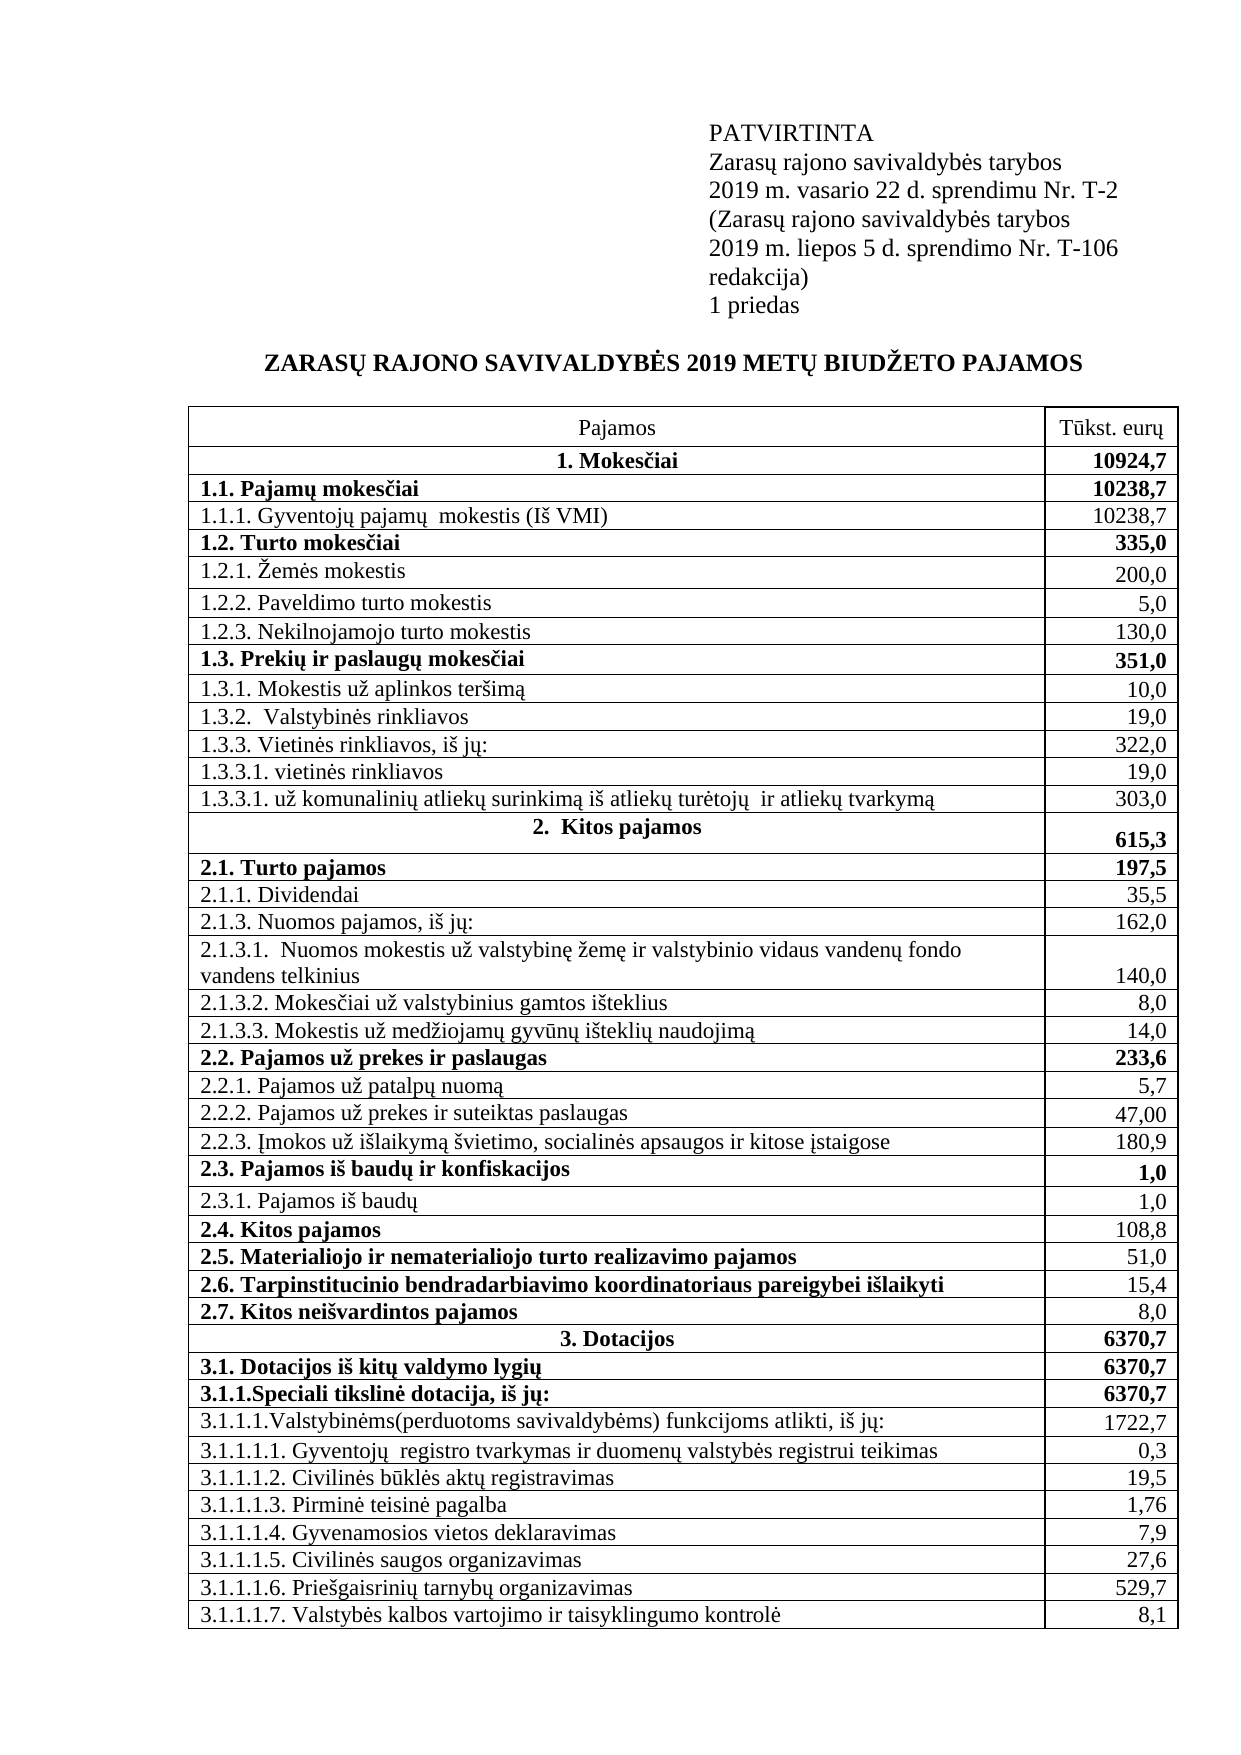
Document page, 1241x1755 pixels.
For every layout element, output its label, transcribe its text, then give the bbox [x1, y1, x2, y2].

table_cell 19,0 [1046, 758, 1177, 784]
table_cell 1. Mokesčiai [189, 447, 1044, 474]
table_cell 7,9 [1046, 1519, 1177, 1545]
table_cell 2.2.1. Pajamos už patalpų nuomą [189, 1072, 1044, 1098]
table_cell 1.1.1. Gyventojų pajamų mokestis (Iš VMI) [189, 502, 1044, 528]
table_cell 1.2. Turto mokesčiai [189, 530, 1044, 556]
table_cell 615,3 [1046, 813, 1177, 852]
table_cell 27,6 [1046, 1546, 1177, 1573]
table_cell 2.4. Kitos pajamos [189, 1216, 1044, 1242]
table_cell 2. Kitos pajamos [189, 813, 1044, 852]
table_cell 2.1.3. Nuomos pajamos, iš jų: [189, 908, 1044, 935]
table_cell 10,0 [1046, 675, 1177, 702]
table_header Tūkst. eurų [1046, 408, 1177, 446]
table_cell 2.7. Kitos neišvardintos pajamos [189, 1298, 1044, 1324]
table_cell 3.1.1.1.7. Valstybės kalbos vartojimo ir taisyklingumo kontrolė [189, 1601, 1044, 1627]
table_cell 3.1. Dotacijos iš kitų valdymo lygių [189, 1353, 1044, 1379]
table_cell 3.1.1.1.6. Priešgaisrinių tarnybų organizavimas [189, 1574, 1044, 1600]
table_cell 3.1.1.1.Valstybinėms(perduotoms savivaldybėms) funkcijoms atlikti, iš jų: [189, 1408, 1044, 1436]
table_cell 6370,7 [1046, 1325, 1177, 1352]
table_cell 6370,7 [1046, 1353, 1177, 1379]
table_cell 3.1.1.1.4. Gyvenamosios vietos deklaravimas [189, 1519, 1044, 1545]
table_cell 1.2.3. Nekilnojamojo turto mokestis [189, 618, 1044, 644]
text ZARASŲ RAJONO SAVIVALDYBĖS 2019 METŲ BIUDŽETO PAJAMOS [177, 348, 1169, 377]
text 2019 m. liepos 5 d. sprendimo Nr. T-106 [709, 233, 1169, 262]
table_cell 2.1.3.3. Mokestis už medžiojamų gyvūnų išteklių naudojimą [189, 1017, 1044, 1043]
text Zarasų rajono savivaldybės tarybos [709, 147, 1169, 176]
table_cell 2.5. Materialiojo ir nematerialiojo turto realizavimo pajamos [189, 1243, 1044, 1269]
table_cell 1.2.1. Žemės mokestis [189, 557, 1044, 587]
table_cell 15,4 [1046, 1271, 1177, 1297]
table_cell 1.1. Pajamų mokesčiai [189, 475, 1044, 501]
table_cell 2.1.3.1. Nuomos mokestis už valstybinę žemę ir valstybinio vidaus vandenų fondo vandens telkinius [189, 936, 1044, 988]
table_cell 8,0 [1046, 990, 1177, 1016]
table_header Pajamos [189, 407, 1044, 446]
table_cell 8,1 [1046, 1601, 1177, 1627]
table_cell 1.2.2. Paveldimo turto mokestis [189, 589, 1044, 617]
table_cell 1,0 [1046, 1187, 1177, 1215]
table_cell 351,0 [1046, 645, 1177, 674]
table_cell 5,7 [1046, 1072, 1177, 1098]
table_cell 3.1.1.1.5. Civilinės saugos organizavimas [189, 1546, 1044, 1573]
table_cell 3.1.1.Speciali tikslinė dotacija, iš jų: [189, 1380, 1044, 1407]
table_cell 1722,7 [1046, 1408, 1177, 1436]
text 1 priedas [709, 291, 1169, 319]
table_cell 2.2. Pajamos už prekes ir paslaugas [189, 1044, 1044, 1071]
table_cell 1.3.1. Mokestis už aplinkos teršimą [189, 675, 1044, 702]
table_cell 1.3.3.1. už komunalinių atliekų surinkimą iš atliekų turėtojų ir atliekų tvarkymą [189, 786, 1044, 812]
table_cell 2.1.1. Dividendai [189, 881, 1044, 907]
table_cell 19,5 [1046, 1464, 1177, 1490]
table_cell 3.1.1.1.2. Civilinės būklės aktų registravimas [189, 1464, 1044, 1490]
table_cell 303,0 [1046, 786, 1177, 812]
table_cell 47,00 [1046, 1099, 1177, 1127]
table_cell 1,76 [1046, 1491, 1177, 1518]
table_cell 1.3.3.1. vietinės rinkliavos [189, 758, 1044, 784]
table_cell 1.3.3. Vietinės rinkliavos, iš jų: [189, 731, 1044, 757]
table_cell 322,0 [1046, 731, 1177, 757]
table_cell 200,0 [1046, 557, 1177, 587]
table_cell 10924,7 [1046, 447, 1177, 474]
table_cell 108,8 [1046, 1216, 1177, 1242]
table_cell 2.2.3. Įmokos už išlaikymą švietimo, socialinės apsaugos ir kitose įstaigose [189, 1128, 1044, 1154]
table_cell 130,0 [1046, 618, 1177, 644]
text redakcija) [709, 262, 1169, 291]
table_cell 233,6 [1046, 1044, 1177, 1071]
table_cell 14,0 [1046, 1017, 1177, 1043]
table_cell 1.3. Prekių ir paslaugų mokesčiai [189, 645, 1044, 674]
table_cell 180,9 [1046, 1128, 1177, 1154]
table_cell 162,0 [1046, 908, 1177, 935]
table_cell 5,0 [1046, 589, 1177, 617]
table_cell 3. Dotacijos [189, 1325, 1044, 1352]
table_cell 335,0 [1046, 530, 1177, 556]
table_cell 2.3. Pajamos iš baudų ir konfiskacijos [189, 1156, 1044, 1186]
table_cell 529,7 [1046, 1574, 1177, 1600]
table_cell 19,0 [1046, 703, 1177, 730]
table_cell 2.1.3.2. Mokesčiai už valstybinius gamtos išteklius [189, 990, 1044, 1016]
table_cell 35,5 [1046, 881, 1177, 907]
text (Zarasų rajono savivaldybės tarybos [709, 204, 1169, 233]
text 2019 m. vasario 22 d. sprendimu Nr. T-2 [709, 176, 1169, 204]
table_cell 2.6. Tarpinstitucinio bendradarbiavimo koordinatoriaus pareigybei išlaikyti [189, 1271, 1044, 1297]
table_cell 2.1. Turto pajamos [189, 854, 1044, 880]
table_cell 2.3.1. Pajamos iš baudų [189, 1187, 1044, 1215]
table_cell 51,0 [1046, 1243, 1177, 1269]
table_cell 10238,7 [1046, 475, 1177, 501]
table_cell 8,0 [1046, 1298, 1177, 1324]
table_cell 6370,7 [1046, 1380, 1177, 1407]
table_cell 3.1.1.1.1. Gyventojų registro tvarkymas ir duomenų valstybės registrui teikimas [189, 1437, 1044, 1463]
table_cell 1.3.2. Valstybinės rinkliavos [189, 703, 1044, 730]
table_cell 1,0 [1046, 1156, 1177, 1186]
table_cell 197,5 [1046, 854, 1177, 880]
table_cell 0,3 [1046, 1437, 1177, 1463]
table_cell 3.1.1.1.3. Pirminė teisinė pagalba [189, 1491, 1044, 1518]
text PATVIRTINTA [709, 118, 1169, 147]
table_cell 10238,7 [1046, 502, 1177, 528]
table_cell 140,0 [1046, 936, 1177, 988]
table_cell 2.2.2. Pajamos už prekes ir suteiktas paslaugas [189, 1099, 1044, 1127]
